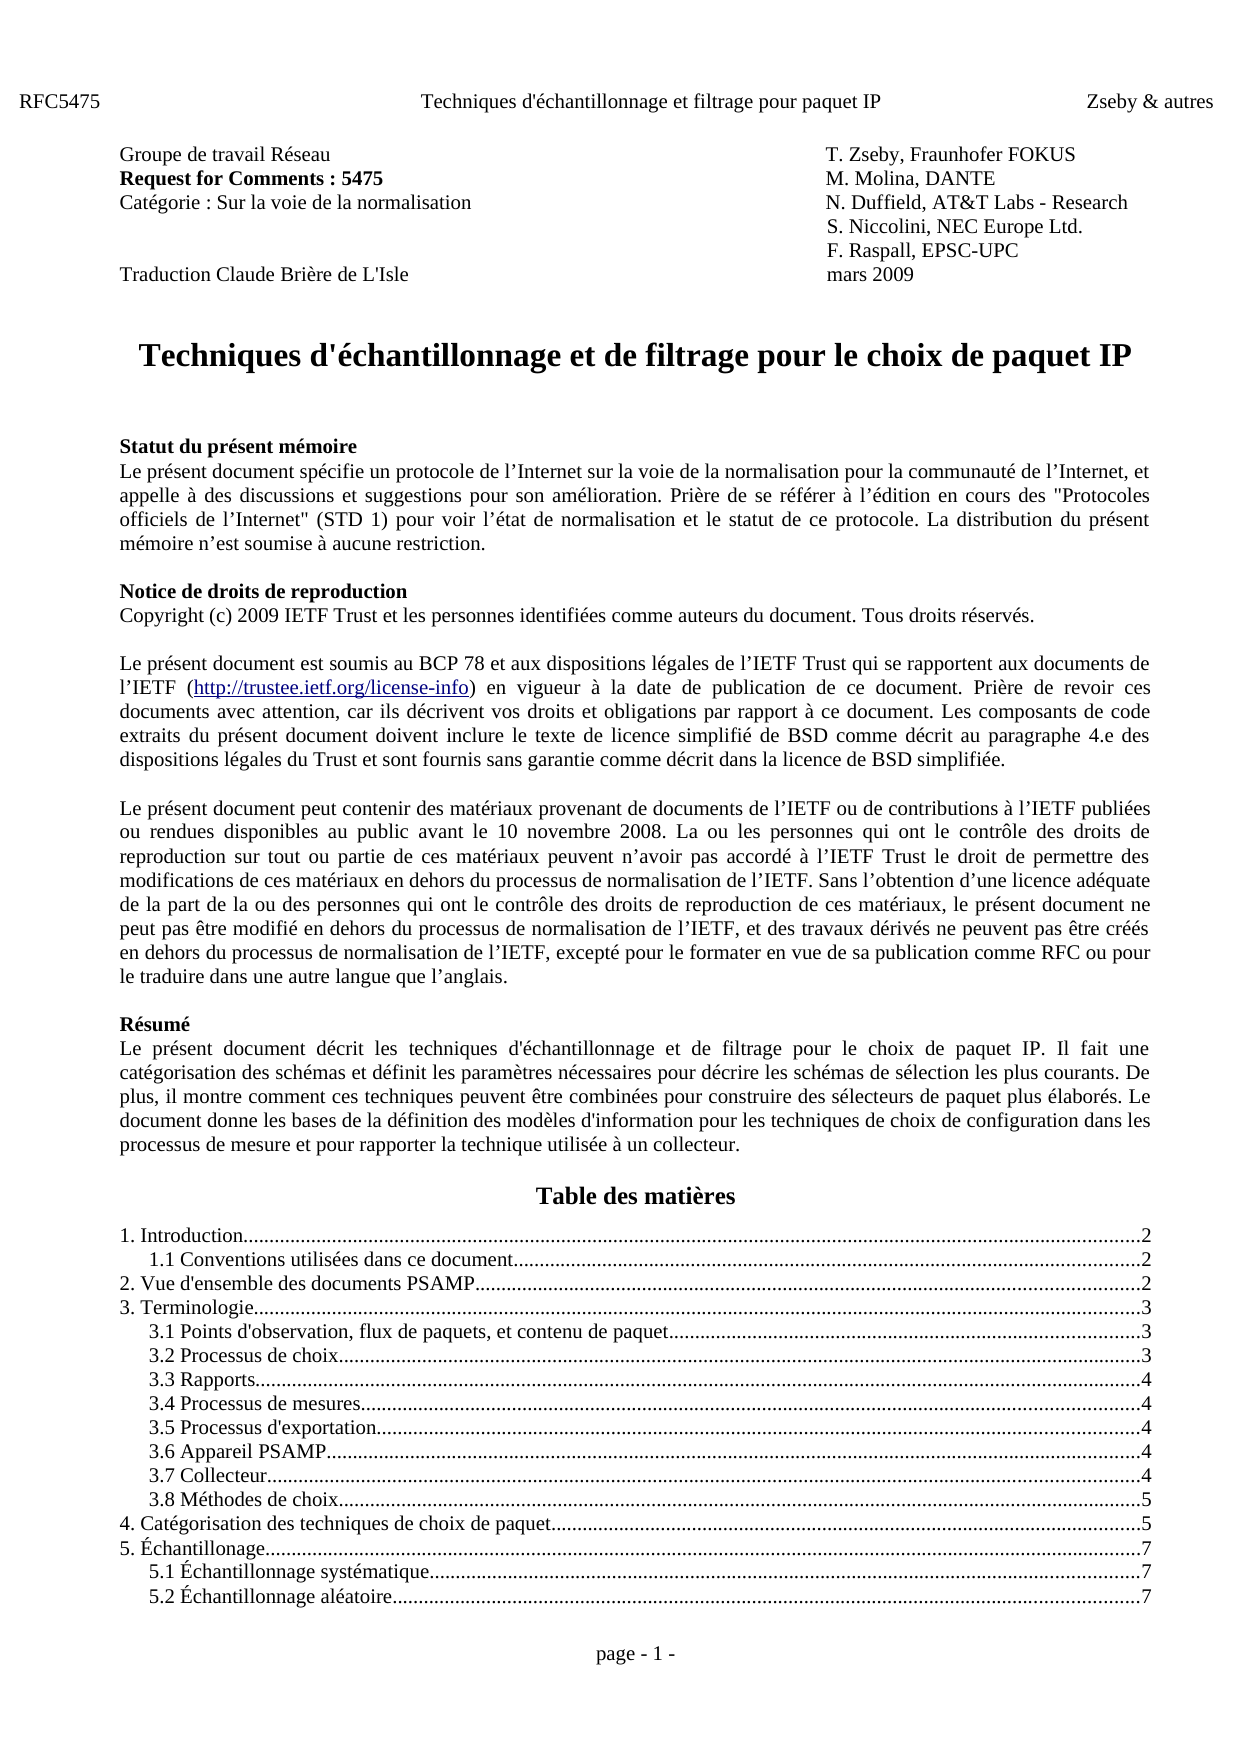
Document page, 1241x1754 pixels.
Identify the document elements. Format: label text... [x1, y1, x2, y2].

text 3.7 Collecteur 4 [149, 1463, 1152, 1487]
text Le présent document peut contenir des matériaux provenant de documents de l’IETF ou de contributions à l’IETF publiées ou rendues disponibles au public avant le 10 novembre 2008. La ou les personnes qui ont le contrôle des droits de reproduction sur tout ou partie de ces matériaux peuvent n’avoir pas accordé à l’IETF Trust le droit de permettre des modifications de ces matériaux en dehors du processus de normalisation de l’IETF. Sans l’obtention d’une licence adéquate de la part de la ou des personnes qui ont le contrôle des droits de reproduction de ces matériaux, le présent document ne peut pas être modifié en dehors du processus de normalisation de l’IETF, et des travaux dérivés ne peuvent pas être créés en dehors du processus de normalisation de l’IETF, excepté pour le formater en vue de sa publication comme RFC ou pour le traduire dans une autre langue que l’anglais. [119, 795, 1152, 988]
text Statut du présent mémoire [119, 434, 1152, 458]
text S. Niccolini, NEC Europe Ltd. [119, 214, 1152, 238]
text Traduction Claude Brière de L'Isle mars 2009 [119, 262, 1152, 286]
text F. Raspall, EPSC-UPC [119, 238, 1152, 262]
text 3.6 Appareil PSAMP 4 [149, 1439, 1152, 1463]
text 5.2 Échantillonnage aléatoire 7 [149, 1583, 1152, 1608]
text 3. Terminologie 3 [119, 1295, 1152, 1319]
text Catégorie : Sur la voie de la normalisation N. Duffield, AT&T Labs - Research [119, 190, 1152, 214]
text Le présent document décrit les techniques d'échantillonnage et de filtrage pour le choix de paquet IP. Il fait une catégorisation des schémas et définit les paramètres nécessaires pour décrire les schémas de sélection les plus courants. De plus, il montre comment ces techniques peuvent être combinées pour construire des sélecteurs de paquet plus élaborés. Le document donne les bases de la définition des modèles d'information pour les techniques de choix de configuration dans les processus de mesure et pour rapporter la technique utilisée à un collecteur. [119, 1036, 1152, 1156]
text 4. Catégorisation des techniques de choix de paquet 5 [119, 1511, 1152, 1535]
text Le présent document spécifie un protocole de l’Internet sur la voie de la normalisation pour la communauté de l’Internet, et appelle à des discussions et suggestions pour son amélioration. Prière de se référer à l’édition en cours des "Protocoles officiels de l’Internet" (STD 1) pour voir l’état de normalisation et le statut de ce protocole. La distribution du présent mémoire n’est soumise à aucune restriction. [119, 458, 1152, 555]
text Request for Comments : 5475 M. Molina, DANTE [119, 166, 1152, 190]
subtitle Table des matières [119, 1181, 1152, 1210]
text 3.2 Processus de choix 3 [149, 1343, 1152, 1367]
text Notice de droits de reproduction [119, 579, 1152, 603]
subtitle Techniques d'échantillonnage et de filtrage pour le choix de paquet IP [119, 336, 1152, 374]
text Copyright (c) 2009 IETF Trust et les personnes identifiées comme auteurs du document. Tous droits réservés. [119, 603, 1152, 627]
text Le présent document est soumis au BCP 78 et aux dispositions légales de l’IETF Trust qui se rapportent aux documents de l’IETF (http://trustee.ietf.org/license-info) en vigueur à la date de publication de ce document. Prière de revoir ces documents avec attention, car ils décrivent vos droits et obligations par rapport à ce document. Les composants de code extraits du présent document doivent inclure le texte de licence simplifié de BSD comme décrit au paragraphe 4.e des dispositions légales du Trust et sont fournis sans garantie comme décrit dans la licence de BSD simplifiée. [119, 651, 1152, 771]
text Résumé [119, 1012, 1152, 1036]
text 5. Échantillonage 7 [119, 1535, 1152, 1559]
text 3.5 Processus d'exportation 4 [149, 1415, 1152, 1439]
text 1.1 Conventions utilisées dans ce document 2 [149, 1247, 1152, 1271]
text 3.4 Processus de mesures 4 [149, 1391, 1152, 1415]
text Groupe de travail Réseau T. Zseby, Fraunhofer FOKUS [119, 142, 1152, 166]
text 3.1 Points d'observation, flux de paquets, et contenu de paquet 3 [149, 1319, 1152, 1343]
text 5.1 Échantillonnage systématique 7 [149, 1559, 1152, 1583]
text 2. Vue d'ensemble des documents PSAMP 2 [119, 1271, 1152, 1295]
text 1. Introduction 2 [119, 1223, 1152, 1247]
text 3.8 Méthodes de choix 5 [149, 1487, 1152, 1511]
text 3.3 Rapports 4 [149, 1367, 1152, 1391]
